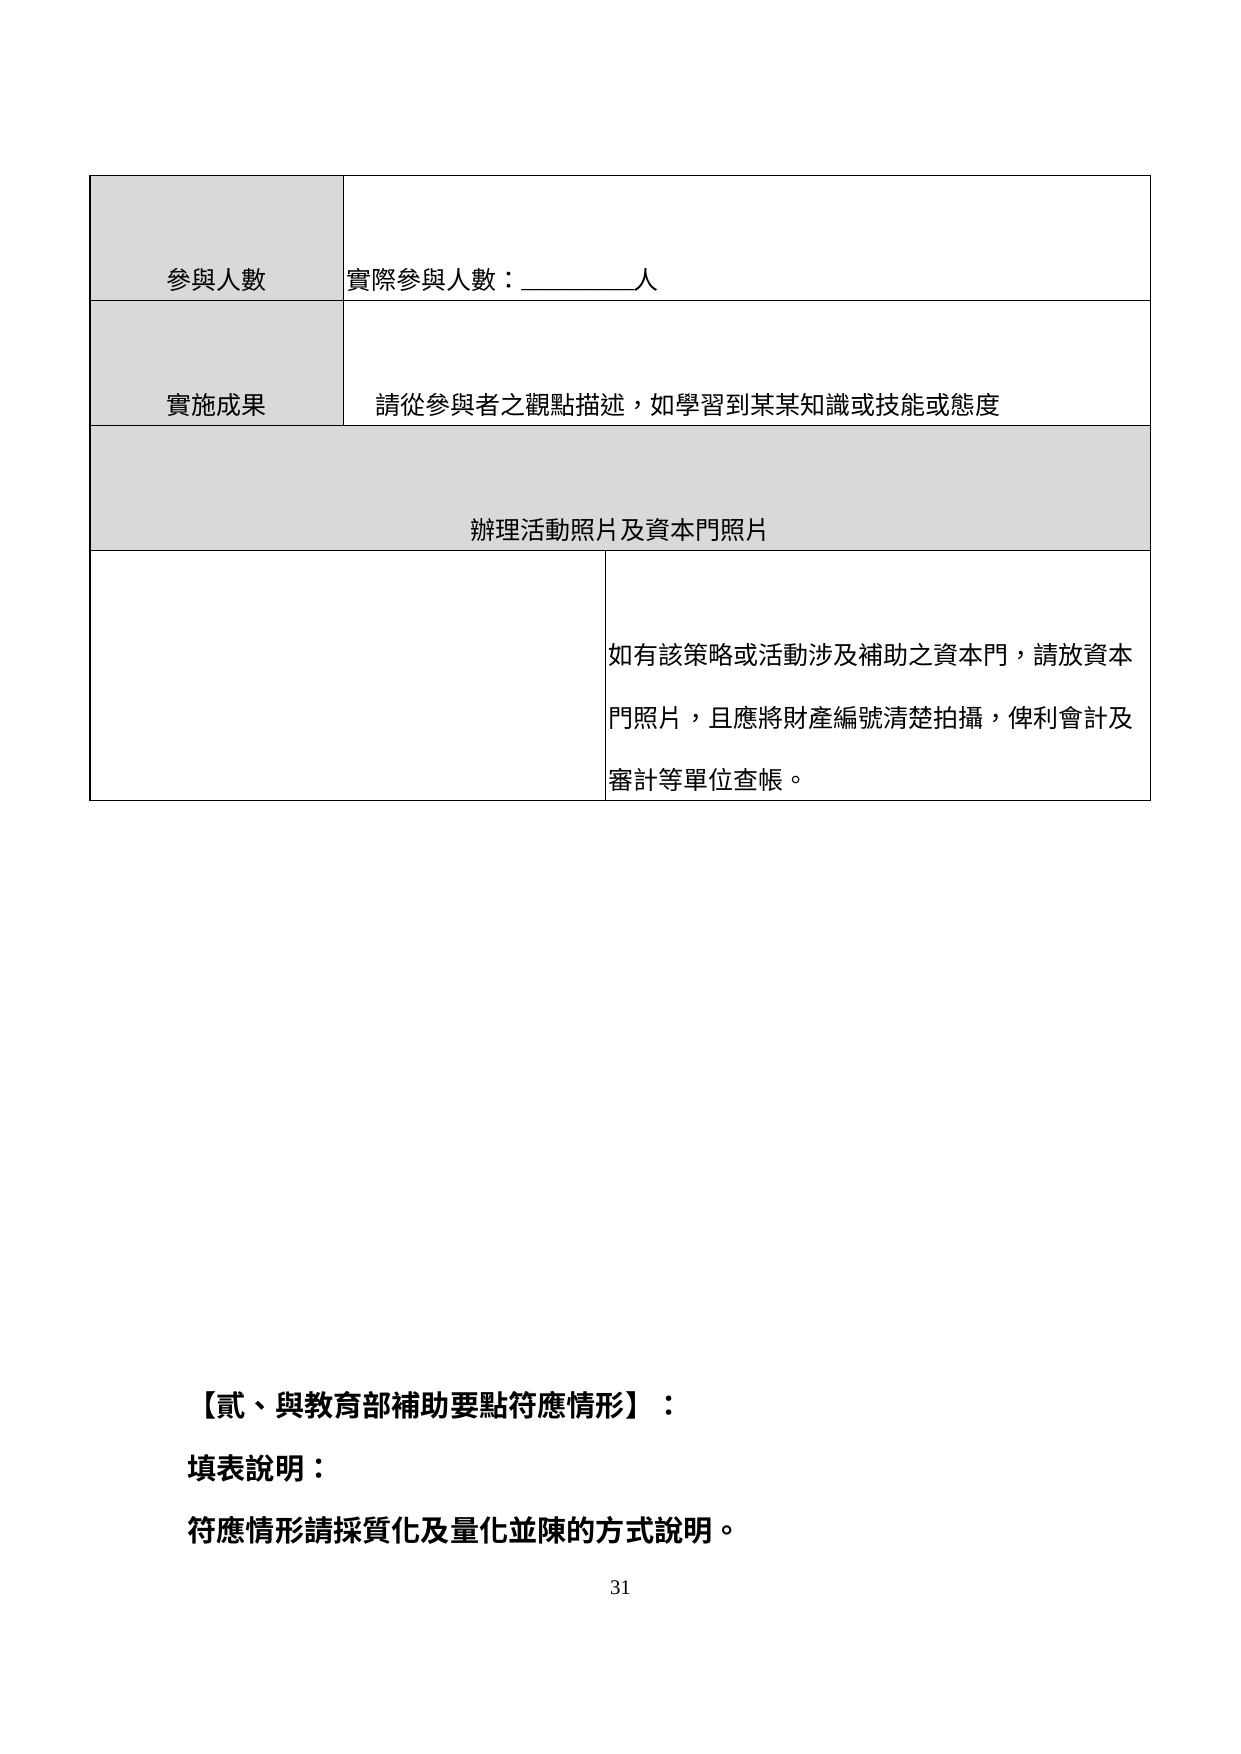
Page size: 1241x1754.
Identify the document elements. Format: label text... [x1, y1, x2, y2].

table_cell 實際參與人數：_________人 [344, 176, 1150, 300]
table_cell [91, 551, 605, 800]
table_cell 參與人數 [91, 176, 343, 300]
text 填表說明： [187, 1425, 1053, 1487]
table_cell 請從參與者之觀點描述，如學習到某某知識或技能或態度 [344, 301, 1150, 425]
table_cell 辦理活動照片及資本門照片 [91, 426, 1150, 550]
text 符應情形請採質化及量化並陳的方式說明。 [187, 1487, 1053, 1550]
text 【貳、與教育部補助要點符應情形】： [187, 1362, 1053, 1425]
table_cell 實施成果 [91, 301, 343, 425]
table_cell 如有該策略或活動涉及補助之資本門，請放資本門照片，且應將財產編號清楚拍攝，俾利會計及審計等單位查帳。 [606, 551, 1150, 800]
